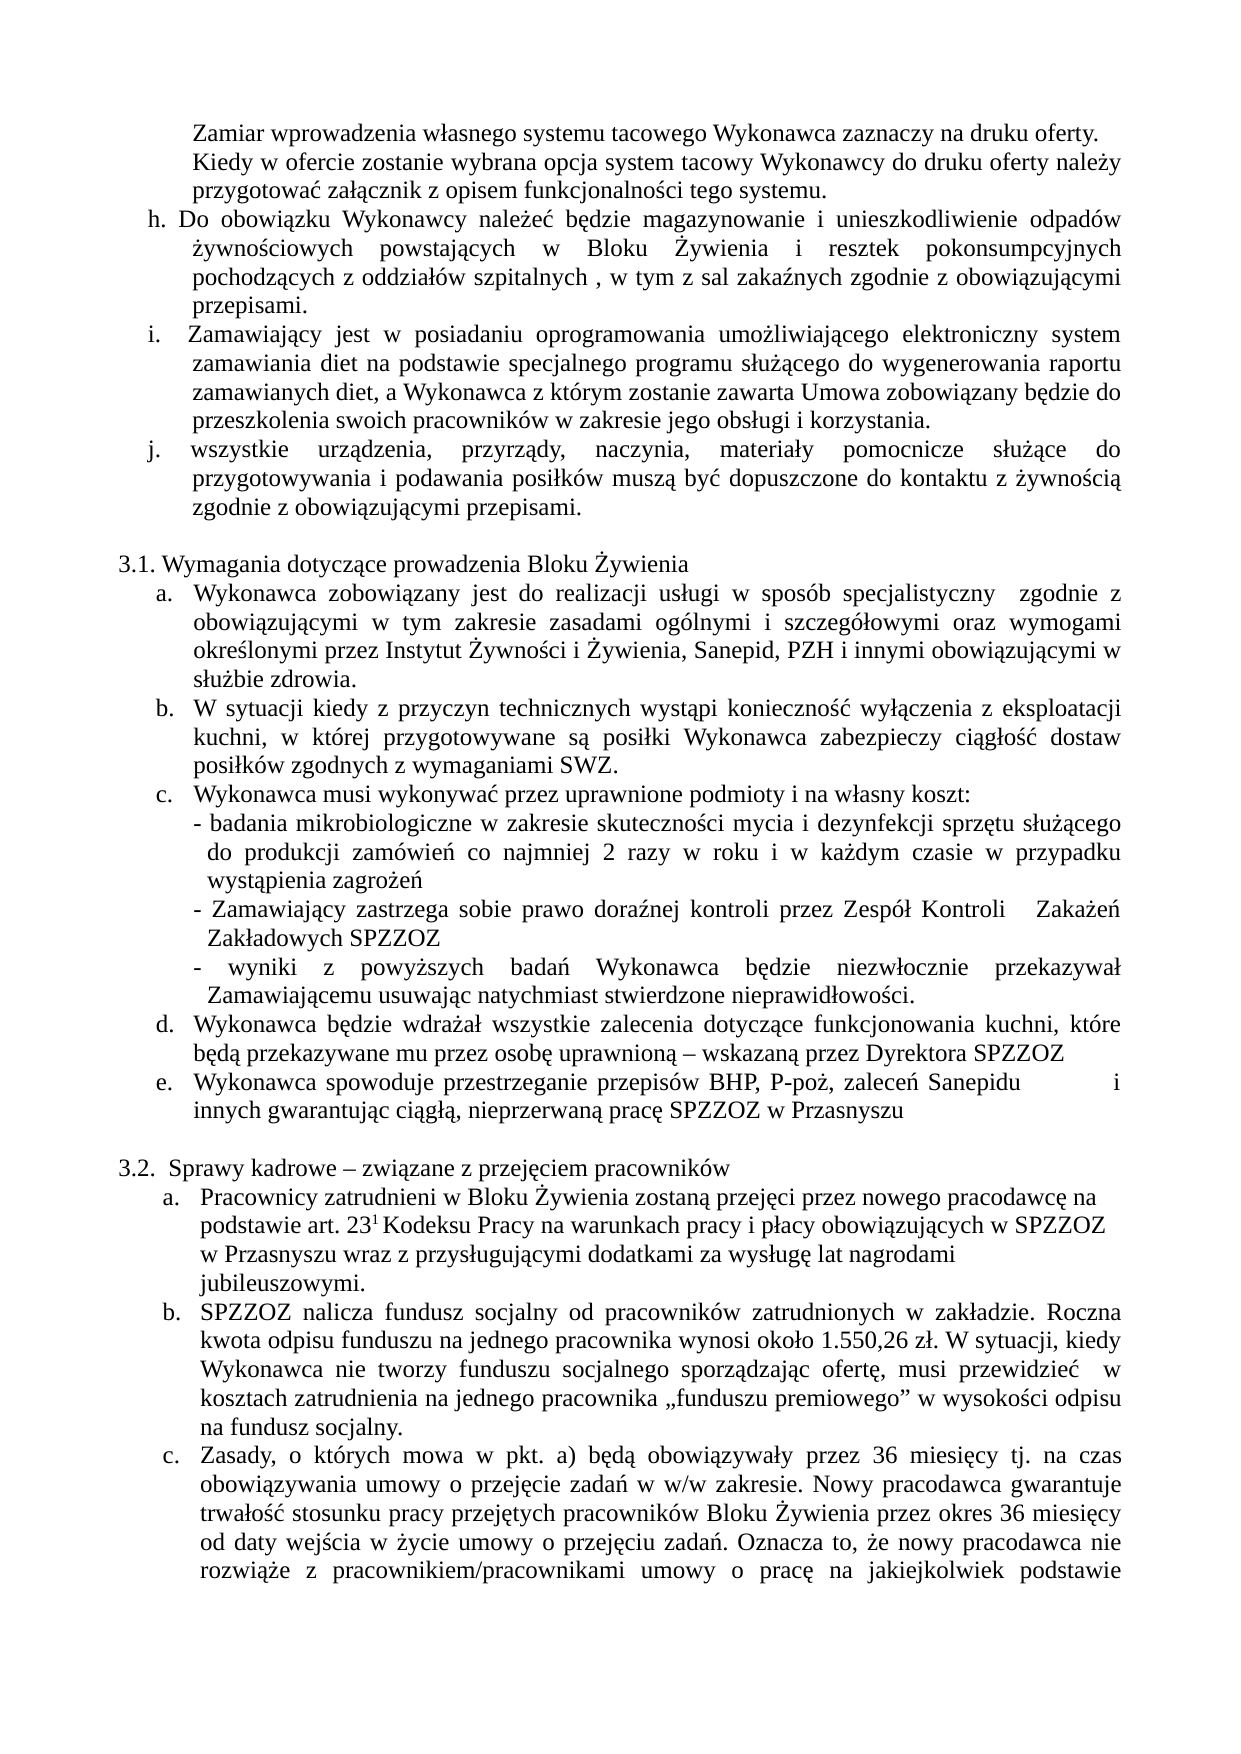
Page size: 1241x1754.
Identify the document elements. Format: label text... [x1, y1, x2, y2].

text h. Do obowiązku Wykonawcy należeć będzie magazynowanie i unieszkodliwienie odpadów żywnościowych powstających w Bloku Żywienia i resztek pokonsumpcyjnych pochodzących z oddziałów szpitalnych , w tym z sal zakaźnych zgodnie z obowiązującymi przepisami. [148, 204, 1122, 319]
list - badania mikrobiologiczne w zakresie skuteczności mycia i dezynfekcji sprzętu służącego do produkcji zamówień co najmniej 2 razy w roku i w każdym czasie w przypadku wystąpienia zagrożeń [193, 808, 1122, 894]
list Pracownicy zatrudnieni w Bloku Żywienia zostaną przejęci przez nowego pracodawcę na podstawie art. 231 Kodeksu Pracy na warunkach pracy i płacy obowiązujących w SPZZOZ w Przasnyszu wraz z przysługującymi dodatkami za wysługę lat nagrodami jubileuszowymi. [162, 1182, 1122, 1297]
text i. Zamawiający jest w posiadaniu oprogramowania umożliwiającego elektroniczny system zamawiania diet na podstawie specjalnego programu służącego do wygenerowania raportu zamawianych diet, a Wykonawca z którym zostanie zawarta Umowa zobowiązany będzie do przeszkolenia swoich pracowników w zakresie jego obsługi i korzystania. [148, 319, 1122, 434]
list Wykonawca zobowiązany jest do realizacji usługi w sposób specjalistyczny zgodnie z obowiązującymi w tym zakresie zasadami ogólnymi i szczegółowymi oraz wymogami określonymi przez Instytut Żywności i Żywienia, Sanepid, PZH i innymi obowiązującymi w służbie zdrowia. [156, 578, 1122, 693]
list SPZZOZ nalicza fundusz socjalny od pracowników zatrudnionych w zakładzie. Roczna kwota odpisu funduszu na jednego pracownika wynosi około 1.550,26 zł. W sytuacji, kiedy Wykonawca nie tworzy funduszu socjalnego sporządzając ofertę, musi przewidzieć w kosztach zatrudnienia na jednego pracownika „funduszu premiowego” w wysokości odpisu na fundusz socjalny. [162, 1297, 1122, 1441]
text Kiedy w ofercie zostanie wybrana opcja system tacowy Wykonawcy do druku oferty należy przygotować załącznik z opisem funkcjonalności tego systemu. [192, 147, 1122, 204]
list W sytuacji kiedy z przyczyn technicznych wystąpi konieczność wyłączenia z eksploatacji kuchni, w której przygotowywane są posiłki Wykonawca zabezpieczy ciągłość dostaw posiłków zgodnych z wymaganiami SWZ. [156, 693, 1122, 779]
list Wykonawca musi wykonywać przez uprawnione podmioty i na własny koszt: [156, 779, 1122, 808]
list 3.2. Sprawy kadrowe – związane z przejęciem pracowników [118, 1153, 1122, 1182]
text j. wszystkie urządzenia, przyrządy, naczynia, materiały pomocnicze służące do przygotowywania i podawania posiłków muszą być dopuszczone do kontaktu z żywnością zgodnie z obowiązującymi przepisami. [148, 434, 1122, 521]
list - wyniki z powyższych badań Wykonawca będzie niezwłocznie przekazywał Zamawiającemu usuwając natychmiast stwierdzone nieprawidłowości. [193, 952, 1122, 1009]
list 3.1. Wymagania dotyczące prowadzenia Bloku Żywienia [118, 549, 1122, 578]
list Zasady, o których mowa w pkt. a) będą obowiązywały przez 36 miesięcy tj. na czas obowiązywania umowy o przejęcie zadań w w/w zakresie. Nowy pracodawca gwarantuje trwałość stosunku pracy przejętych pracowników Bloku Żywienia przez okres 36 miesięcy od daty wejścia w życie umowy o przejęciu zadań. Oznacza to, że nowy pracodawca nie rozwiąże z pracownikiem/pracownikami umowy o pracę na jakiejkolwiek podstawie [162, 1441, 1122, 1584]
list - Zamawiający zastrzega sobie prawo doraźnej kontroli przez Zespół Kontroli Zakażeń Zakładowych SPZZOZ [193, 894, 1122, 952]
list Wykonawca spowoduje przestrzeganie przepisów BHP, P-poż, zaleceń Sanepidu i innych gwarantując ciągłą, nieprzerwaną pracę SPZZOZ w Przasnyszu [156, 1067, 1122, 1124]
text Zamiar wprowadzenia własnego systemu tacowego Wykonawca zaznaczy na druku oferty. [192, 118, 1122, 147]
list Wykonawca będzie wdrażał wszystkie zalecenia dotyczące funkcjonowania kuchni, które będą przekazywane mu przez osobę uprawnioną – wskazaną przez Dyrektora SPZZOZ [156, 1009, 1122, 1067]
